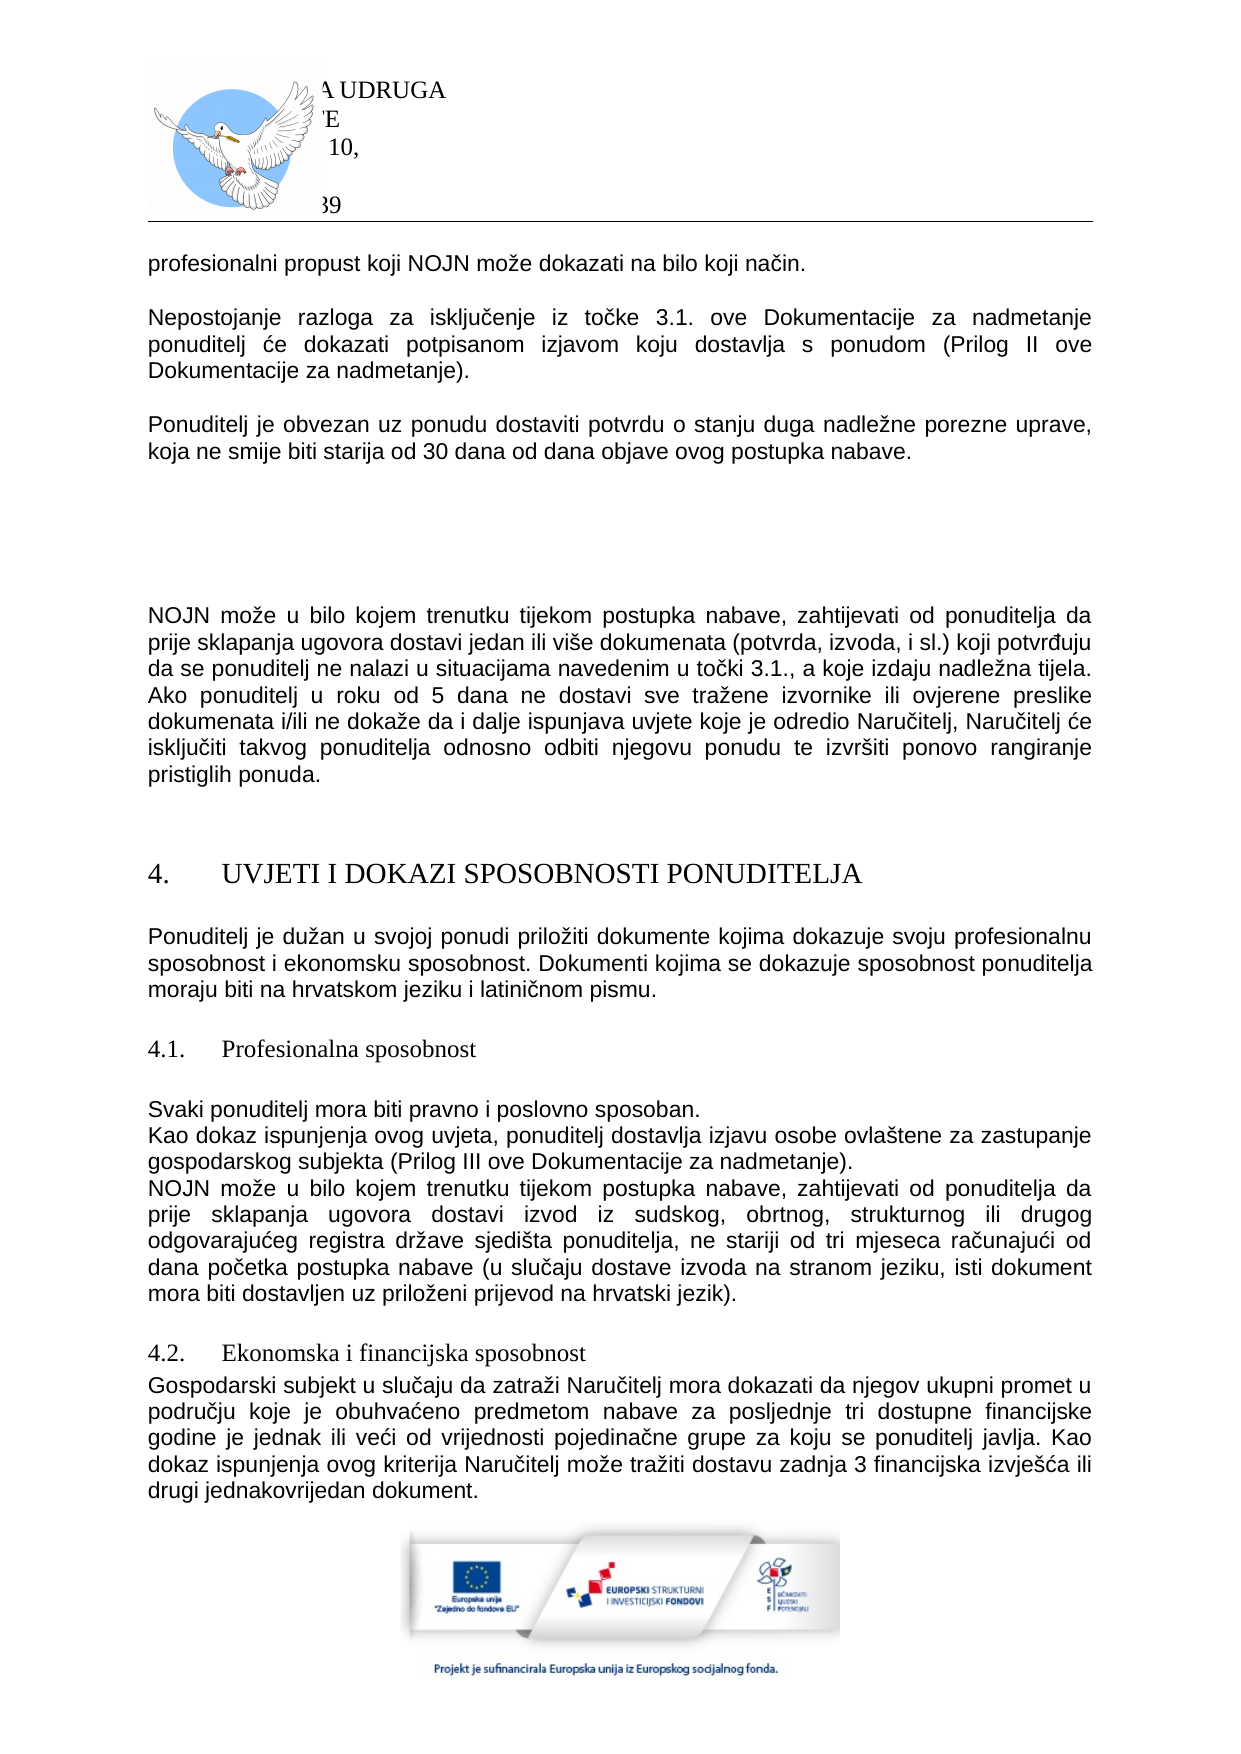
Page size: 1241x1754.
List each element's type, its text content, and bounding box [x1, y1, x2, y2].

text Kao dokaz ispunjenja ovog uvjeta, ponuditelj dostavlja izjavu osobe ovlaštene za zastupanje gospodarskog subjekta (Prilog III ove Dokumentacije za nadmetanje). [148, 1122, 1093, 1174]
text 4.2. Ekonomska i financijska sposobnost [148, 1338, 1093, 1367]
text 4. UVJETI I DOKAZI SPOSOBNOSTI PONUDITELJA [148, 857, 1093, 890]
text profesionalni propust koji NOJN može dokazati na bilo koji način. [148, 250, 1093, 276]
text Svaki ponuditelj mora biti pravno i poslovno sposoban. [148, 1096, 1093, 1122]
text NOJN može u bilo kojem trenutku tijekom postupka nabave, zahtijevati od ponuditelja da prije sklapanja ugovora dostavi izvod iz sudskog, obrtnog, strukturnog ili drugog odgovarajućeg registra države sjedišta ponuditelja, ne stariji od tri mjeseca računajući od dana početka postupka nabave (u slučaju dostave izvoda na stranom jeziku, isti dokument mora biti dostavljen uz priloženi prijevod na hrvatski jezik). [148, 1174, 1093, 1306]
text Gospodarski subjekt u slučaju da zatraži Naručitelj mora dokazati da njegov ukupni promet u području koje je obuhvaćeno predmetom nabave za posljednje tri dostupne financijske godine je jednak ili veći od vrijednosti pojedinačne grupe za koju se ponuditelj javlja. Kao dokaz ispunjenja ovog kriterija Naručitelj može tražiti dostavu zadnja 3 financijska izvješća ili drugi jednakovrijedan dokument. [148, 1372, 1093, 1503]
text Ponuditelj je dužan u svojoj ponudi priložiti dokumente kojima dokazuje svoju profesionalnu sposobnost i ekonomsku sposobnost. Dokumenti kojima se dokazuje sposobnost ponuditelja moraju biti na hrvatskom jeziku i latiničnom pismu. [148, 923, 1093, 1002]
text NOJN može u bilo kojem trenutku tijekom postupka nabave, zahtijevati od ponuditelja da prije sklapanja ugovora dostavi jedan ili više dokumenata (potvrda, izvoda, i sl.) koji potvrđuju da se ponuditelj ne nalazi u situacijama navedenim u točki 3.1., a koje izdaju nadležna tijela. Ako ponuditelj u roku od 5 dana ne dostavi sve tražene izvornike ili ovjerene preslike dokumenata i/ili ne dokaže da i dalje ispunjava uvjete koje je odredio Naručitelj, Naručitelj će isključiti takvog ponuditelja odnosno odbiti njegovu ponudu te izvršiti ponovo rangiranje pristiglih ponuda. [148, 602, 1093, 787]
text Ponuditelj je obvezan uz ponudu dostaviti potvrdu o stanju duga nadležne porezne uprave, koja ne smije biti starija od 30 dana od dana objave ovog postupka nabave. [148, 411, 1093, 464]
text 4.1. Profesionalna sposobnost [148, 1034, 1093, 1063]
text Nepostojanje razloga za isključenje iz točke 3.1. ove Dokumentacije za nadmetanje ponuditelj će dokazati potpisanom izjavom koju dostavlja s ponudom (Prilog II ove Dokumentacije za nadmetanje). [148, 304, 1093, 383]
